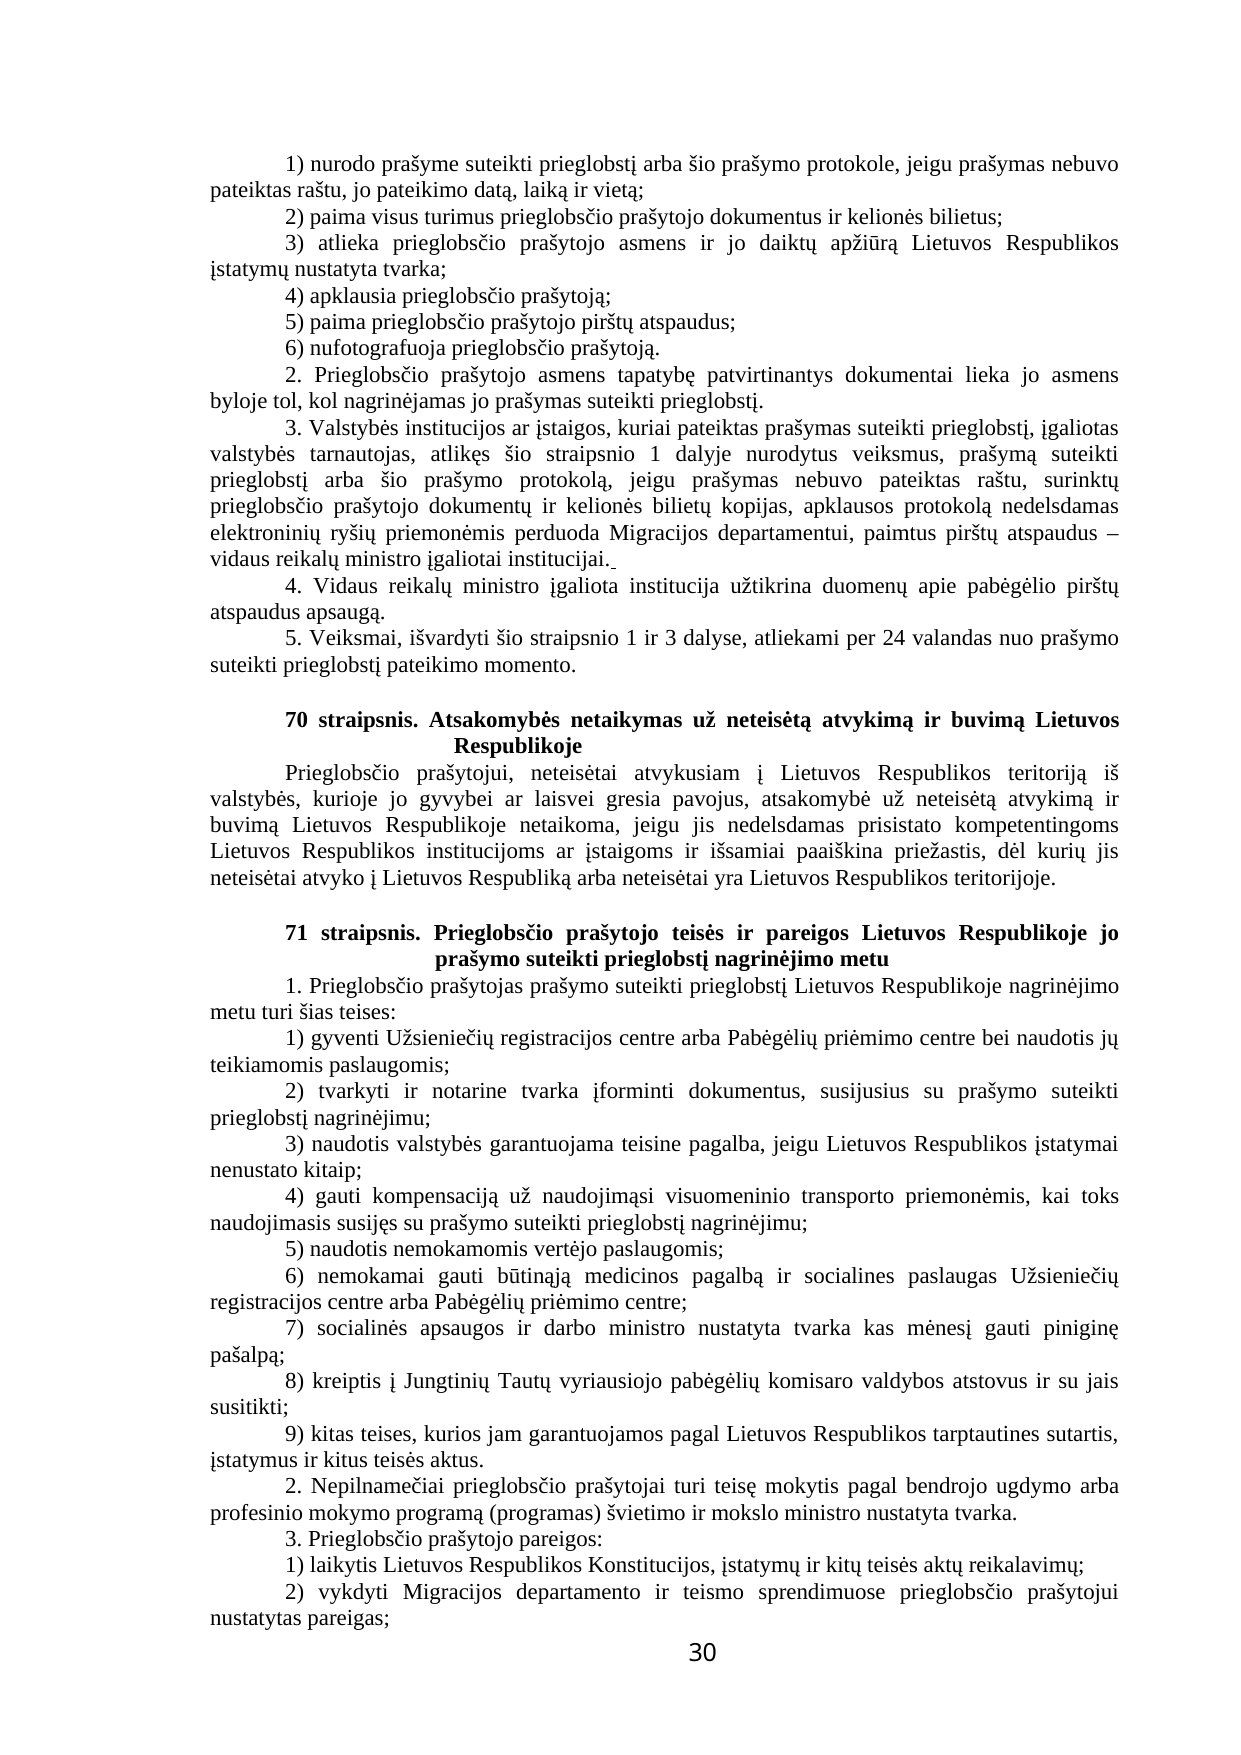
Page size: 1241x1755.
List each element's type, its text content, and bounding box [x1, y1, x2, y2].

text 1) gyventi Užsieniečių registracijos centre arba Pabėgėlių priėmimo centre bei naudotis jų teikiamomis paslaugomis; [210, 1024, 1120, 1077]
text 7) socialinės apsaugos ir darbo ministro nustatyta tvarka kas mėnesį gauti piniginę pašalpą; [210, 1314, 1120, 1367]
text 3) naudotis valstybės garantuojama teisine pagalba, jeigu Lietuvos Respublikos įstatymai nenustato kitaip; [210, 1130, 1120, 1183]
text Prieglobsčio prašytojui, neteisėtai atvykusiam į Lietuvos Respublikos teritoriją iš valstybės, kurioje jo gyvybei ar laisvei gresia pavojus, atsakomybė už neteisėtą atvykimą ir buvimą Lietuvos Respublikoje netaikoma, jeigu jis nedelsdamas prisistato kompetentingoms Lietuvos Respublikos institucijoms ar įstaigoms ir išsamiai paaiškina priežastis, dėl kurių jis neteisėtai atvyko į Lietuvos Respubliką arba neteisėtai yra Lietuvos Respublikos teritorijoje. [210, 758, 1120, 890]
text 6) nemokamai gauti būtinąją medicinos pagalbą ir socialines paslaugas Užsieniečių registracijos centre arba Pabėgėlių priėmimo centre; [210, 1262, 1120, 1314]
text 71 straipsnis. Prieglobsčio prašytojo teisės ir pareigos Lietuvos Respublikoje jo prašymo suteikti prieglobstį nagrinėjimo metu [285, 919, 1120, 972]
text 1) laikytis Lietuvos Respublikos Konstitucijos, įstatymų ir kitų teisės aktų reikalavimų; [210, 1552, 1120, 1578]
text 2) tvarkyti ir notarine tvarka įforminti dokumentus, susijusius su prašymo suteikti prieglobstį nagrinėjimu; [210, 1077, 1120, 1130]
text 5) naudotis nemokamomis vertėjo paslaugomis; [210, 1235, 1120, 1262]
text 2. Prieglobsčio prašytojo asmens tapatybę patvirtinantys dokumentai lieka jo asmens byloje tol, kol nagrinėjamas jo prašymas suteikti prieglobstį. [210, 361, 1120, 413]
text 70 straipsnis. Atsakomybės netaikymas už neteisėtą atvykimą ir buvimą Lietuvos Respublikoje [285, 706, 1120, 758]
text 8) kreiptis į Jungtinių Tautų vyriausiojo pabėgėlių komisaro valdybos atstovus ir su jais susitikti; [210, 1367, 1120, 1420]
text 1. Prieglobsčio prašytojas prašymo suteikti prieglobstį Lietuvos Respublikoje nagrinėjimo metu turi šias teises: [210, 972, 1120, 1024]
text 3) atlieka prieglobsčio prašytojo asmens ir jo daiktų apžiūrą Lietuvos Respublikos įstatymų nustatyta tvarka; [210, 229, 1120, 282]
text 2) vykdyti Migracijos departamento ir teismo sprendimuose prieglobsčio prašytojui nustatytas pareigas; [210, 1578, 1120, 1631]
text 6) nufotografuoja prieglobsčio prašytoją. [210, 334, 1120, 361]
text 4) gauti kompensaciją už naudojimąsi visuomeninio transporto priemonėmis, kai toks naudojimasis susijęs su prašymo suteikti prieglobstį nagrinėjimu; [210, 1183, 1120, 1235]
text 3. Prieglobsčio prašytojo pareigos: [210, 1525, 1120, 1552]
text 5. Veiksmai, išvardyti šio straipsnio 1 ir 3 dalyse, atliekami per 24 valandas nuo prašymo suteikti prieglobstį pateikimo momento. [210, 624, 1120, 677]
text 2) paima visus turimus prieglobsčio prašytojo dokumentus ir kelionės bilietus; [210, 203, 1120, 229]
text 5) paima prieglobsčio prašytojo pirštų atspaudus; [210, 308, 1120, 334]
text 4. Vidaus reikalų ministro įgaliota institucija užtikrina duomenų apie pabėgėlio pirštų atspaudus apsaugą. [210, 572, 1120, 624]
text 3. Valstybės institucijos ar įstaigos, kuriai pateiktas prašymas suteikti prieglobstį, įgaliotas valstybės tarnautojas, atlikęs šio straipsnio 1 dalyje nurodytus veiksmus, prašymą suteikti prieglobstį arba šio prašymo protokolą, jeigu prašymas nebuvo pateiktas raštu, surinktų prieglobsčio prašytojo dokumentų ir kelionės bilietų kopijas, apklausos protokolą nedelsdamas elektroninių ryšių priemonėmis perduoda Migracijos departamentui, paimtus pirštų atspaudus – vidaus reikalų ministro įgaliotai institucijai. [210, 413, 1120, 572]
text 9) kitas teises, kurios jam garantuojamos pagal Lietuvos Respublikos tarptautines sutartis, įstatymus ir kitus teisės aktus. [210, 1420, 1120, 1472]
text 4) apklausia prieglobsčio prašytoją; [210, 282, 1120, 308]
text 1) nurodo prašyme suteikti prieglobstį arba šio prašymo protokole, jeigu prašymas nebuvo pateiktas raštu, jo pateikimo datą, laiką ir vietą; [210, 150, 1120, 203]
text 2. Nepilnamečiai prieglobsčio prašytojai turi teisę mokytis pagal bendrojo ugdymo arba profesinio mokymo programą (programas) švietimo ir mokslo ministro nustatyta tvarka. [210, 1472, 1120, 1525]
